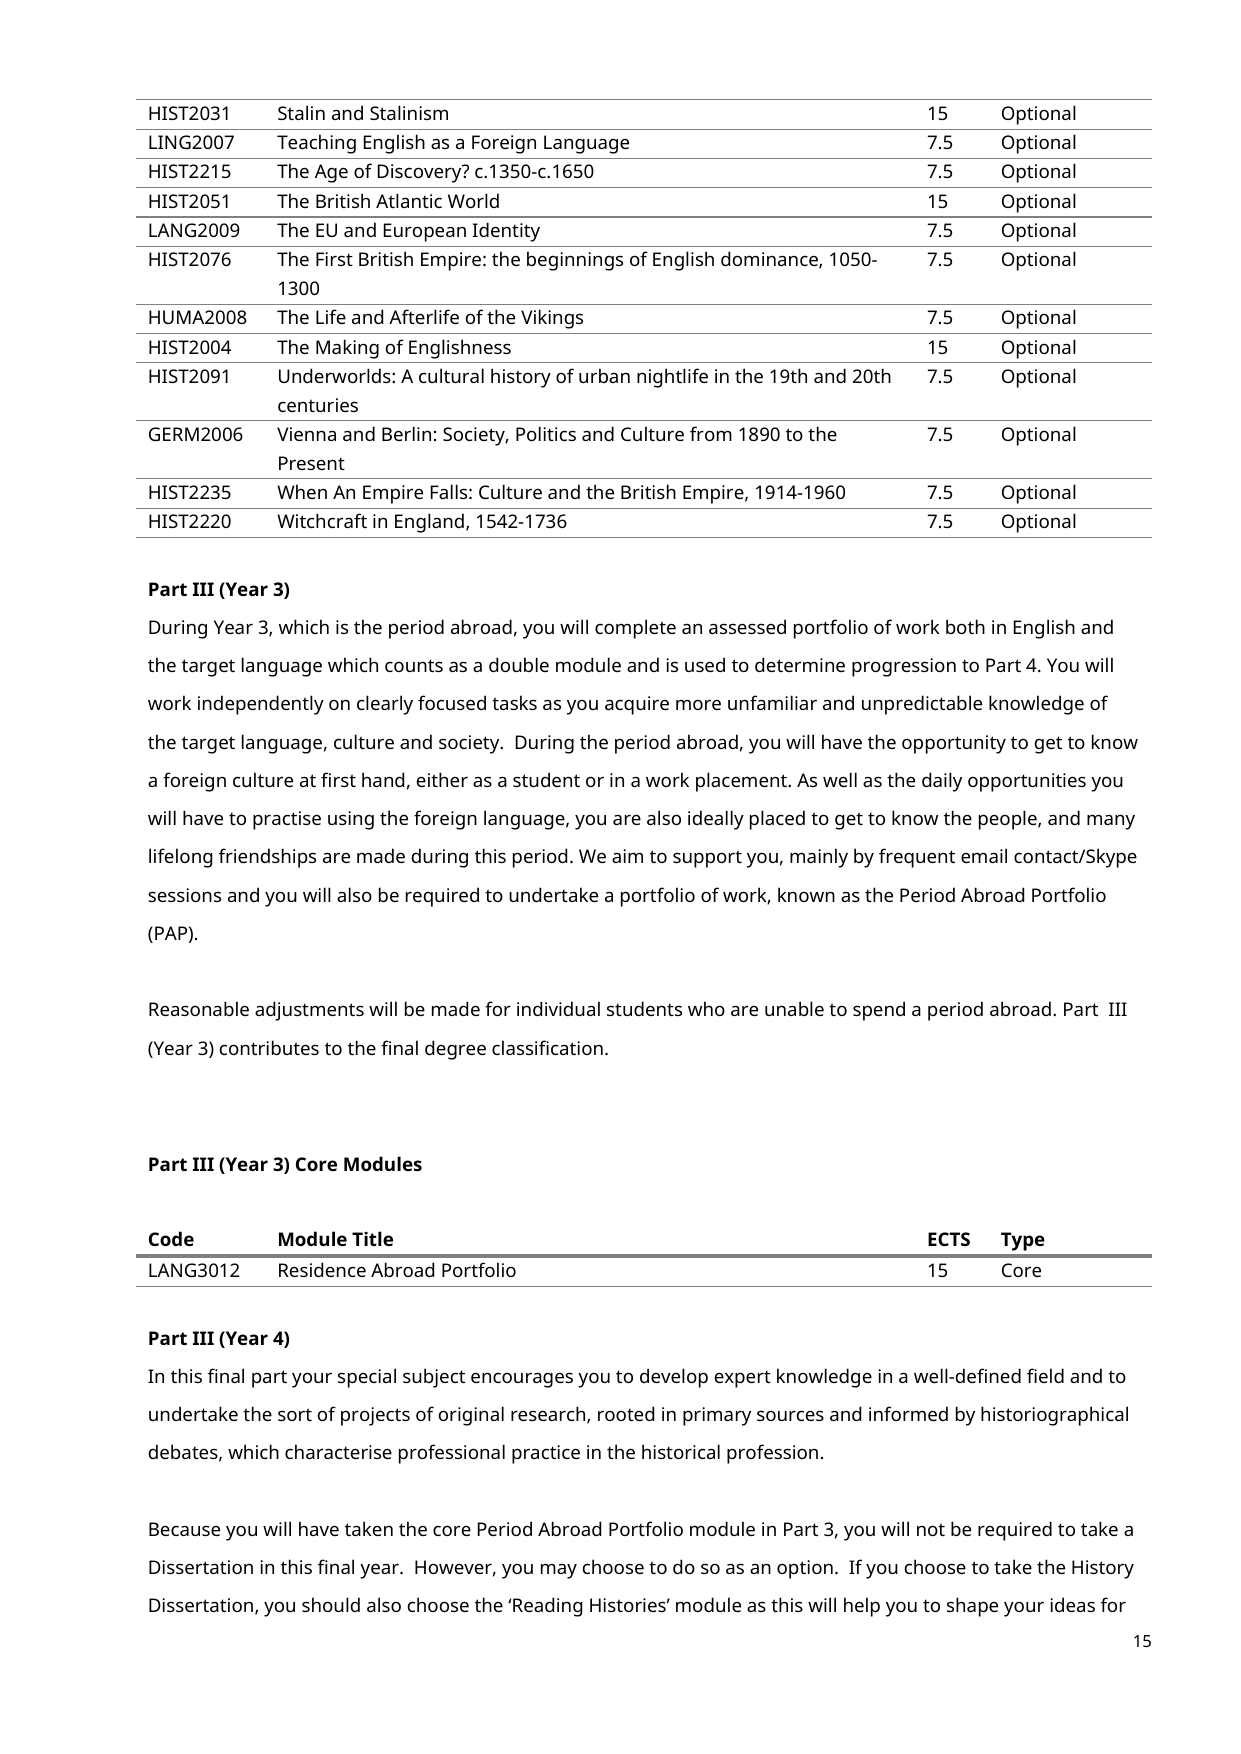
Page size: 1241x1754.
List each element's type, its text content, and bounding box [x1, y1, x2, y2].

table_cell LING2007 [136, 130, 266, 158]
table_cell HIST2051 [136, 188, 266, 216]
table_cell 7.5 [916, 218, 989, 246]
table_cell 7.5 [916, 130, 989, 158]
table_cell 7.5 [916, 305, 989, 333]
table_cell Optional [989, 334, 1152, 362]
table_cell 15 [916, 334, 989, 362]
table_cell The EU and European Identity [266, 218, 916, 246]
table_cell Optional [989, 188, 1152, 216]
table_cell Optional [989, 247, 1152, 304]
table_cell Part III (Year 4) In this final part your special subject encourages you to develop expert knowledge in a well-defined field and to undertake the sort of projects of original research, rooted in primary sources and informed by historiographical debates, which characterise professional practice in the historical profession. Because you will have taken the core Period Abroad Portfolio module in Part 3, you will not be required to take a Dissertation in this final year. However, you may choose to do so as an option. If you choose to take the History Dissertation, you should also choose the ‘Reading Histories’ module as this will help you to shape your ideas for [136, 1287, 1152, 1618]
table_cell 15 [916, 1258, 989, 1286]
table_cell 7.5 [916, 247, 989, 304]
table_cell HIST2091 [136, 363, 266, 420]
table_cell The First British Empire: the beginnings of English dominance, 1050-1300 [266, 247, 916, 304]
table_cell 7.5 [916, 509, 989, 537]
table_cell 15 [916, 188, 989, 216]
table_cell Optional [989, 363, 1152, 420]
table_cell 7.5 [916, 363, 989, 420]
table_cell Optional [989, 479, 1152, 507]
table_cell When An Empire Falls: Culture and the British Empire, 1914-1960 [266, 479, 916, 507]
table_cell HIST2220 [136, 509, 266, 537]
table_cell Stalin and Stalinism [266, 100, 916, 128]
table_cell The Age of Discovery? c.1350-c.1650 [266, 159, 916, 187]
table_cell Vienna and Berlin: Society, Politics and Culture from 1890 to the Present [266, 421, 916, 478]
table_cell The British Atlantic World [266, 188, 916, 216]
table_cell Core [989, 1258, 1152, 1286]
table_cell Optional [989, 130, 1152, 158]
table_cell Optional [989, 509, 1152, 537]
table_cell HIST2031 [136, 100, 266, 128]
table_cell Residence Abroad Portfolio [266, 1258, 916, 1286]
table_cell The Life and Afterlife of the Vikings [266, 305, 916, 333]
table_cell Part III (Year 3) During Year 3, which is the period abroad, you will complete an assessed portfolio of work both in English and the target language which counts as a double module and is used to determine progression to Part 4. You will work independently on clearly focused tasks as you acquire more unfamiliar and unpredictable knowledge of the target language, culture and society. During the period abroad, you will have the opportunity to get to know a foreign culture at first hand, either as a student or in a work placement. As well as the daily opportunities you will have to practise using the foreign language, you are also ideally placed to get to know the people, and many lifelong friendships are made during this period. We aim to support you, mainly by frequent email contact/Skype sessions and you will also be required to undertake a portfolio of work, known as the Period Abroad Portfolio (PAP). Reasonable adjustments will be made for individual students who are unable to spend a period abroad. Part III (Year 3) contributes to the final degree classification. [136, 538, 1152, 1113]
table_cell LANG2009 [136, 218, 266, 246]
table_cell ECTS [916, 1226, 989, 1254]
table_cell Code [136, 1226, 266, 1254]
table_cell LANG3012 [136, 1258, 266, 1286]
table_cell 7.5 [916, 479, 989, 507]
table_cell 7.5 [916, 159, 989, 187]
table_cell Teaching English as a Foreign Language [266, 130, 916, 158]
table_cell Witchcraft in England, 1542-1736 [266, 509, 916, 537]
table_cell Type [989, 1226, 1152, 1254]
table_cell GERM2006 [136, 421, 266, 478]
table_cell HIST2215 [136, 159, 266, 187]
table_cell HUMA2008 [136, 305, 266, 333]
table_cell The Making of Englishness [266, 334, 916, 362]
table_cell Optional [989, 100, 1152, 128]
table_cell Optional [989, 421, 1152, 478]
table_cell Module Title [266, 1226, 916, 1254]
table_cell Optional [989, 159, 1152, 187]
table_cell Part III (Year 3) Core Modules [136, 1114, 1152, 1226]
table_cell HIST2076 [136, 247, 266, 304]
table_cell HIST2235 [136, 479, 266, 507]
table_cell Optional [989, 218, 1152, 246]
table_cell Underworlds: A cultural history of urban nightlife in the 19th and 20th centuries [266, 363, 916, 420]
table_cell Optional [989, 305, 1152, 333]
table_cell 15 [916, 100, 989, 128]
table_cell HIST2004 [136, 334, 266, 362]
table_cell 7.5 [916, 421, 989, 478]
